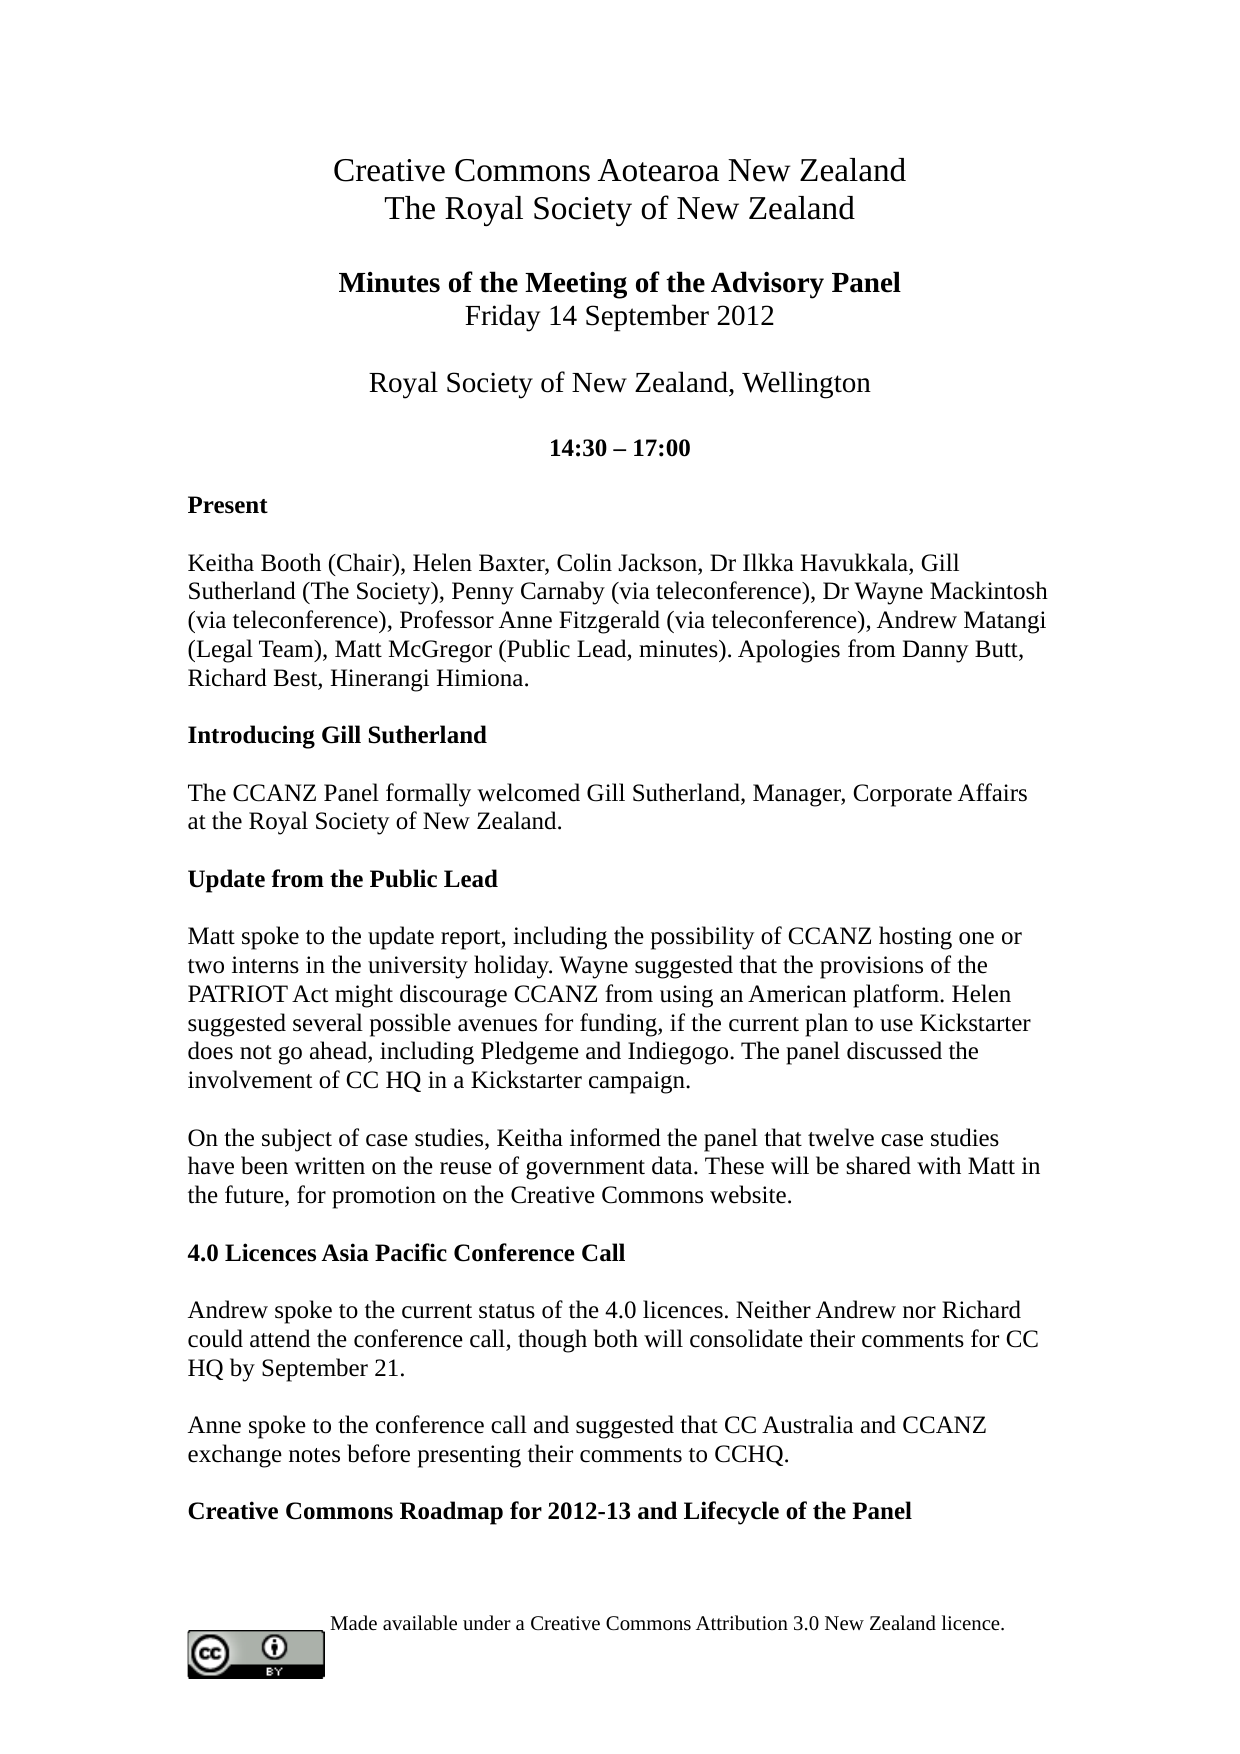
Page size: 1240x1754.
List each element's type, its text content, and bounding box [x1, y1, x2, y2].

text Update from the Public Lead [187, 864, 1052, 893]
text Creative Commons Aotearoa New Zealand [187, 150, 1052, 188]
text The CCANZ Panel formally welcomed Gill Sutherland, Manager, Corporate Affairs at the Royal Society of New Zealand. [187, 778, 1052, 835]
text Royal Society of New Zealand, Wellington [187, 366, 1052, 399]
text On the subject of case studies, Keitha informed the panel that twelve case studies have been written on the reuse of government data. These will be shared with Matt in the future, for promotion on the Creative Commons website. [187, 1123, 1052, 1209]
text The Royal Society of New Zealand [187, 188, 1052, 227]
text Keitha Booth (Chair), Helen Baxter, Colin Jackson, Dr Ilkka Havukkala, Gill Sutherland (The Society), Penny Carnaby (via teleconference), Dr Wayne Mackintosh (via teleconference), Professor Anne Fitzgerald (via teleconference), Andrew Matangi (Legal Team), Matt McGregor (Public Lead, minutes). Apologies from Danny Butt, Richard Best, Hinerangi Himiona. [187, 548, 1052, 691]
subtitle Friday 14 September 2012 [187, 298, 1052, 332]
text 14:30 – 17:00 [187, 433, 1052, 461]
text Andrew spoke to the current status of the 4.0 licences. Neither Andrew nor Richard could attend the conference call, though both will consolidate their comments for CC HQ by September 21. [187, 1295, 1052, 1381]
text 4.0 Licences Asia Pacific Conference Call [187, 1238, 1052, 1266]
text Minutes of the Meeting of the Advisory Panel [187, 265, 1052, 298]
text Anne spoke to the conference call and suggested that CC Australia and CCANZ exchange notes before presenting their comments to CCHQ. [187, 1410, 1052, 1468]
text Present [187, 490, 1052, 519]
text Introducing Gill Sutherland [187, 720, 1052, 749]
text Matt spoke to the update report, including the possibility of CCANZ hosting one or two interns in the university holiday. Wayne suggested that the provisions of the PATRIOT Act might discourage CCANZ from using an American platform. Helen suggested several possible avenues for funding, if the current plan to use Kickstarter does not go ahead, including Pledgeme and Indiegogo. The panel discussed the involvement of CC HQ in a Kickstarter campaign. [187, 921, 1052, 1094]
text Creative Commons Roadmap for 2012-13 and Lifecycle of the Panel [187, 1496, 1052, 1525]
